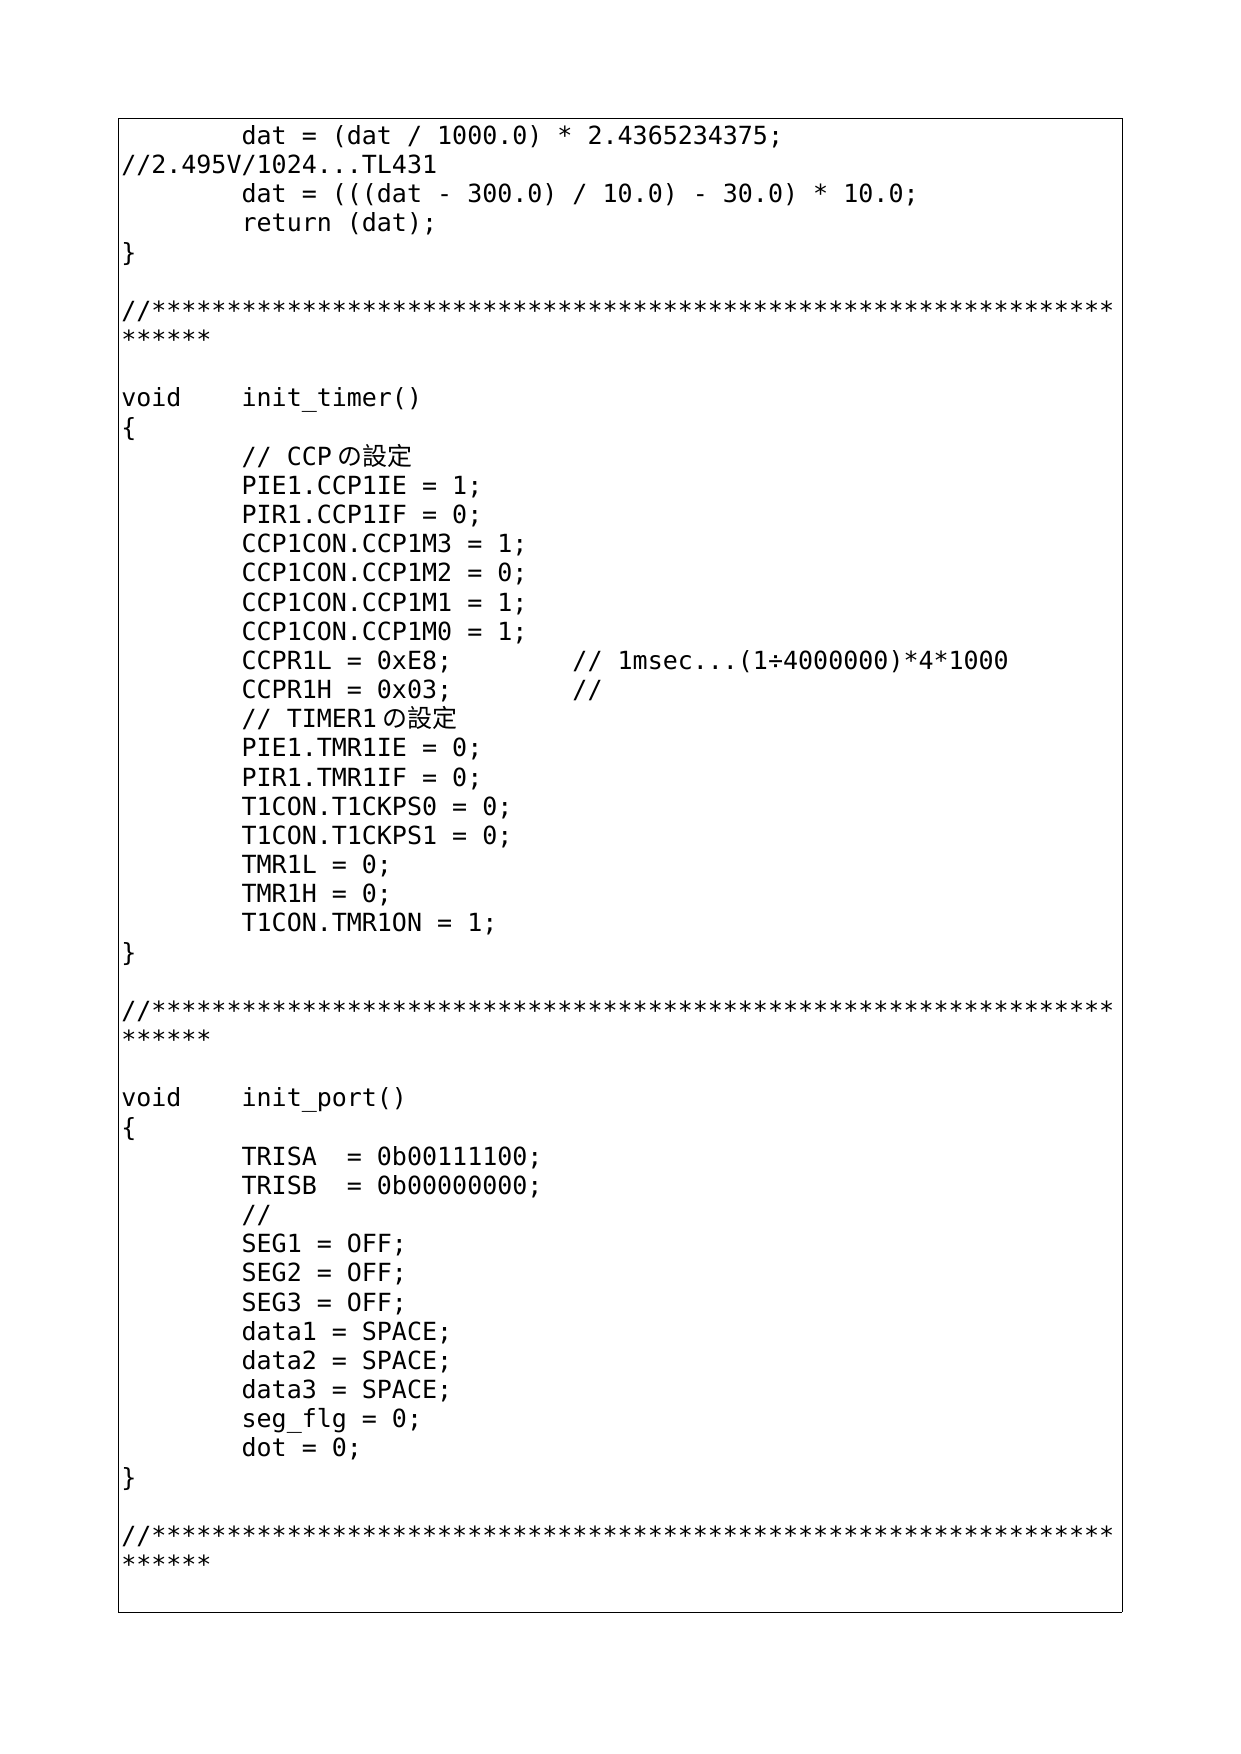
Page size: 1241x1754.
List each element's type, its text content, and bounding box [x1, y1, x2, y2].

table_header dat = (dat / 1000.0) * 2.4365234375; //2.495V/1024...TL431 dat = (((dat - 300.0) / 10.0) - 30.0) * 10.0; return (dat); } //********************************************************************** void init_timer() { // CCPの設定 PIE1.CCP1IE = 1; PIR1.CCP1IF = 0; CCP1CON.CCP1M3 = 1; CCP1CON.CCP1M2 = 0; CCP1CON.CCP1M1 = 1; CCP1CON.CCP1M0 = 1; CCPR1L = 0xE8; // 1msec...(1÷4000000)*4*1000 CCPR1H = 0x03; // // TIMER1の設定 PIE1.TMR1IE = 0; PIR1.TMR1IF = 0; T1CON.T1CKPS0 = 0; T1CON.T1CKPS1 = 0; TMR1L = 0; TMR1H = 0; T1CON.TMR1ON = 1; } //********************************************************************** void init_port() { TRISA = 0b00111100; TRISB = 0b00000000; // SEG1 = OFF; SEG2 = OFF; SEG3 = OFF; data1 = SPACE; data2 = SPACE; data3 = SPACE; seg_flg = 0; dot = 0; } //********************************************************************** [119, 119, 1122, 1612]
